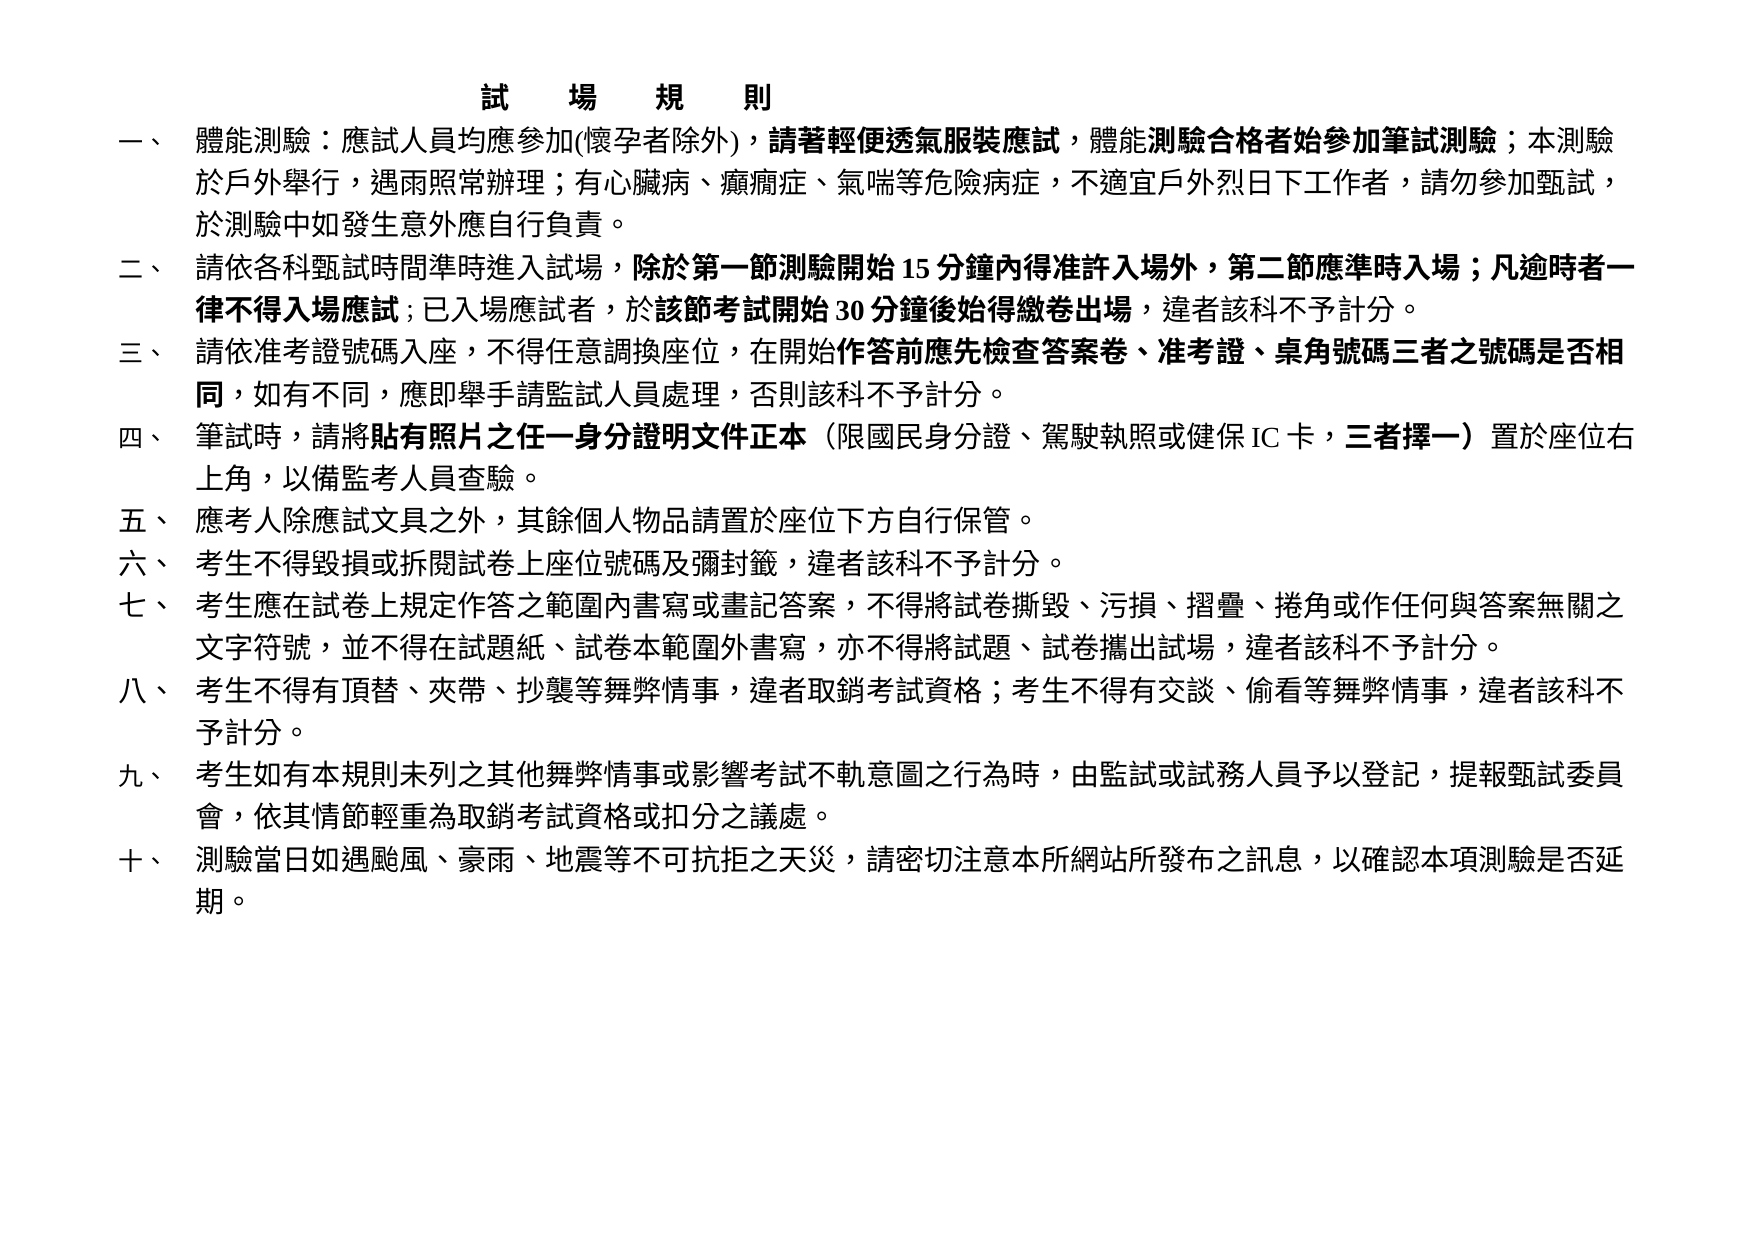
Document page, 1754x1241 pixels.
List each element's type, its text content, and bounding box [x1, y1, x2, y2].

list 筆試時，請將貼有照片之任一身分證明文件正本（限國民身分證、駕駛執照或健保IC卡，三者擇一）置於座位右上角，以備監考人員查驗。 [118, 413, 1636, 498]
list [754, 978, 973, 1022]
list 請依准考證號碼入座，不得任意調換座位，在開始作答前應先檢查答案卷、准考證、桌角號碼三者之號碼是否相同，如有不同，應即舉手請監試人員處理，否則該科不予計分。 [118, 329, 1636, 413]
list 應考人除應試文具之外，其餘個人物品請置於座位下方自行保管。 [118, 498, 1636, 540]
list 考生如有本規則未列之其他舞弊情事或影響考試不軌意圖之行為時，由監試或試務人員予以登記，提報甄試委員會，依其情節輕重為取銷考試資格或扣分之議處。 [118, 752, 1636, 836]
list 考生應在試卷上規定作答之範圍內書寫或畫記答案，不得將試卷撕毀、污損、摺疊、捲角或作任何與答案無關之文字符號，並不得在試題紙、試卷本範圍外書寫，亦不得將試題、試卷攜出試場，違者該科不予計分。 [118, 582, 1636, 667]
list 測驗當日如遇颱風、豪雨、地震等不可抗拒之天災，請密切注意本所網站所發布之訊息，以確認本項測驗是否延期。 [118, 836, 1636, 921]
list 考生不得毀損或拆閱試卷上座位號碼及彌封籤，違者該科不予計分。 [118, 540, 1636, 582]
text 試 場 規 則 [118, 75, 1636, 117]
list 體能測驗：應試人員均應參加(懷孕者除外)，請著輕便透氣服裝應試，體能測驗合格者始參加筆試測驗；本測驗於戶外舉行，遇雨照常辦理；有心臟病、癲癇症、氣喘等危險病症，不適宜戶外烈日下工作者，請勿參加甄試，於測驗中如發生意外應自行負責。 [118, 117, 1636, 244]
list 考生不得有頂替、夾帶、抄襲等舞弊情事，違者取銷考試資格；考生不得有交談、偷看等舞弊情事，違者該科不予計分。 [118, 667, 1636, 752]
list 請依各科甄試時間準時進入試場，除於第一節測驗開始15分鐘內得准許入場外，第二節應準時入場；凡逾時者一律不得入場應試；已入場應試者，於該節考試開始30分鐘後始得繳卷出場，違者該科不予計分。 [118, 244, 1636, 329]
